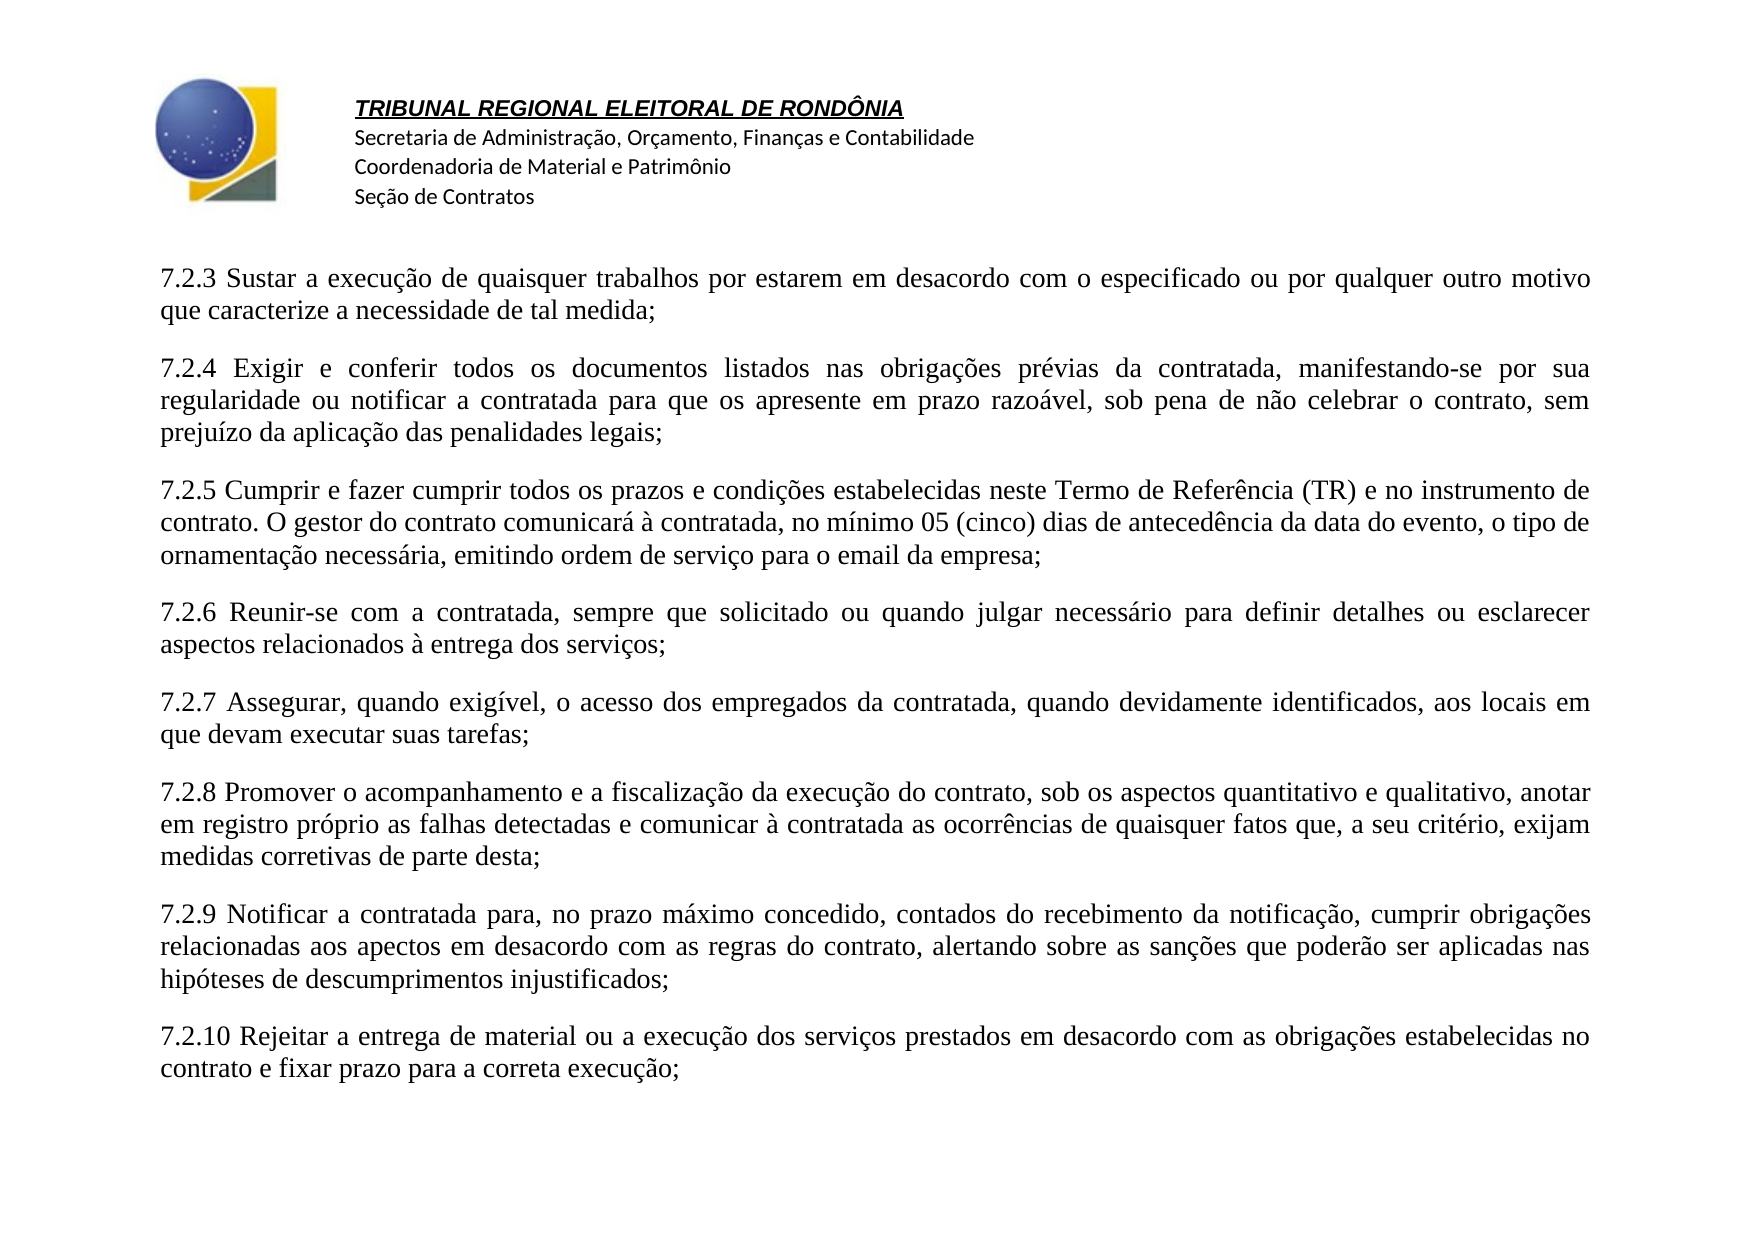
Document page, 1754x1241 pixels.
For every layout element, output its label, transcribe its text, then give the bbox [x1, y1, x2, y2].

text 7.2.9 Notificar a contratada para, no prazo máximo concedido, contados do recebimento da notificação, cumprir obrigações relacionadas aos apectos em desacordo com as regras do contrato, alertando sobre as sanções que poderão ser aplicadas nas hipóteses de descumprimentos injustificados; [160, 897, 1594, 994]
text 7.2.4 Exigir e conferir todos os documentos listados nas obrigações prévias da contratada, manifestando-se por sua regularidade ou notificar a contratada para que os apresente em prazo razoável, sob pena de não celebrar o contrato, sem prejuízo da aplicação das penalidades legais; [160, 351, 1594, 448]
text 7.2.10 Rejeitar a entrega de material ou a execução dos serviços prestados em desacordo com as obrigações estabelecidas no contrato e fixar prazo para a correta execução; [160, 1019, 1594, 1084]
text 7.2.3 Sustar a execução de quaisquer trabalhos por estarem em desacordo com o especificado ou por qualquer outro motivo que caracterize a necessidade de tal medida; [160, 261, 1594, 326]
text 7.2.6 Reunir-se com a contratada, sempre que solicitado ou quando julgar necessário para definir detalhes ou esclarecer aspectos relacionados à entrega dos serviços; [160, 595, 1594, 660]
text 7.2.8 Promover o acompanhamento e a fiscalização da execução do contrato, sob os aspectos quantitativo e qualitativo, anotar em registro próprio as falhas detectadas e comunicar à contratada as ocorrências de quaisquer fatos que, a seu critério, exijam medidas corretivas de parte desta; [160, 775, 1594, 872]
text 7.2.7 Assegurar, quando exigível, o acesso dos empregados da contratada, quando devidamente identificados, aos locais em que devam executar suas tarefas; [160, 685, 1594, 750]
text 7.2.5 Cumprir e fazer cumprir todos os prazos e condições estabelecidas neste Termo de Referência (TR) e no instrumento de contrato. O gestor do contrato comunicará à contratada, no mínimo 05 (cinco) dias de antecedência da data do evento, o tipo de ornamentação necessária, emitindo ordem de serviço para o email da empresa; [160, 473, 1594, 570]
